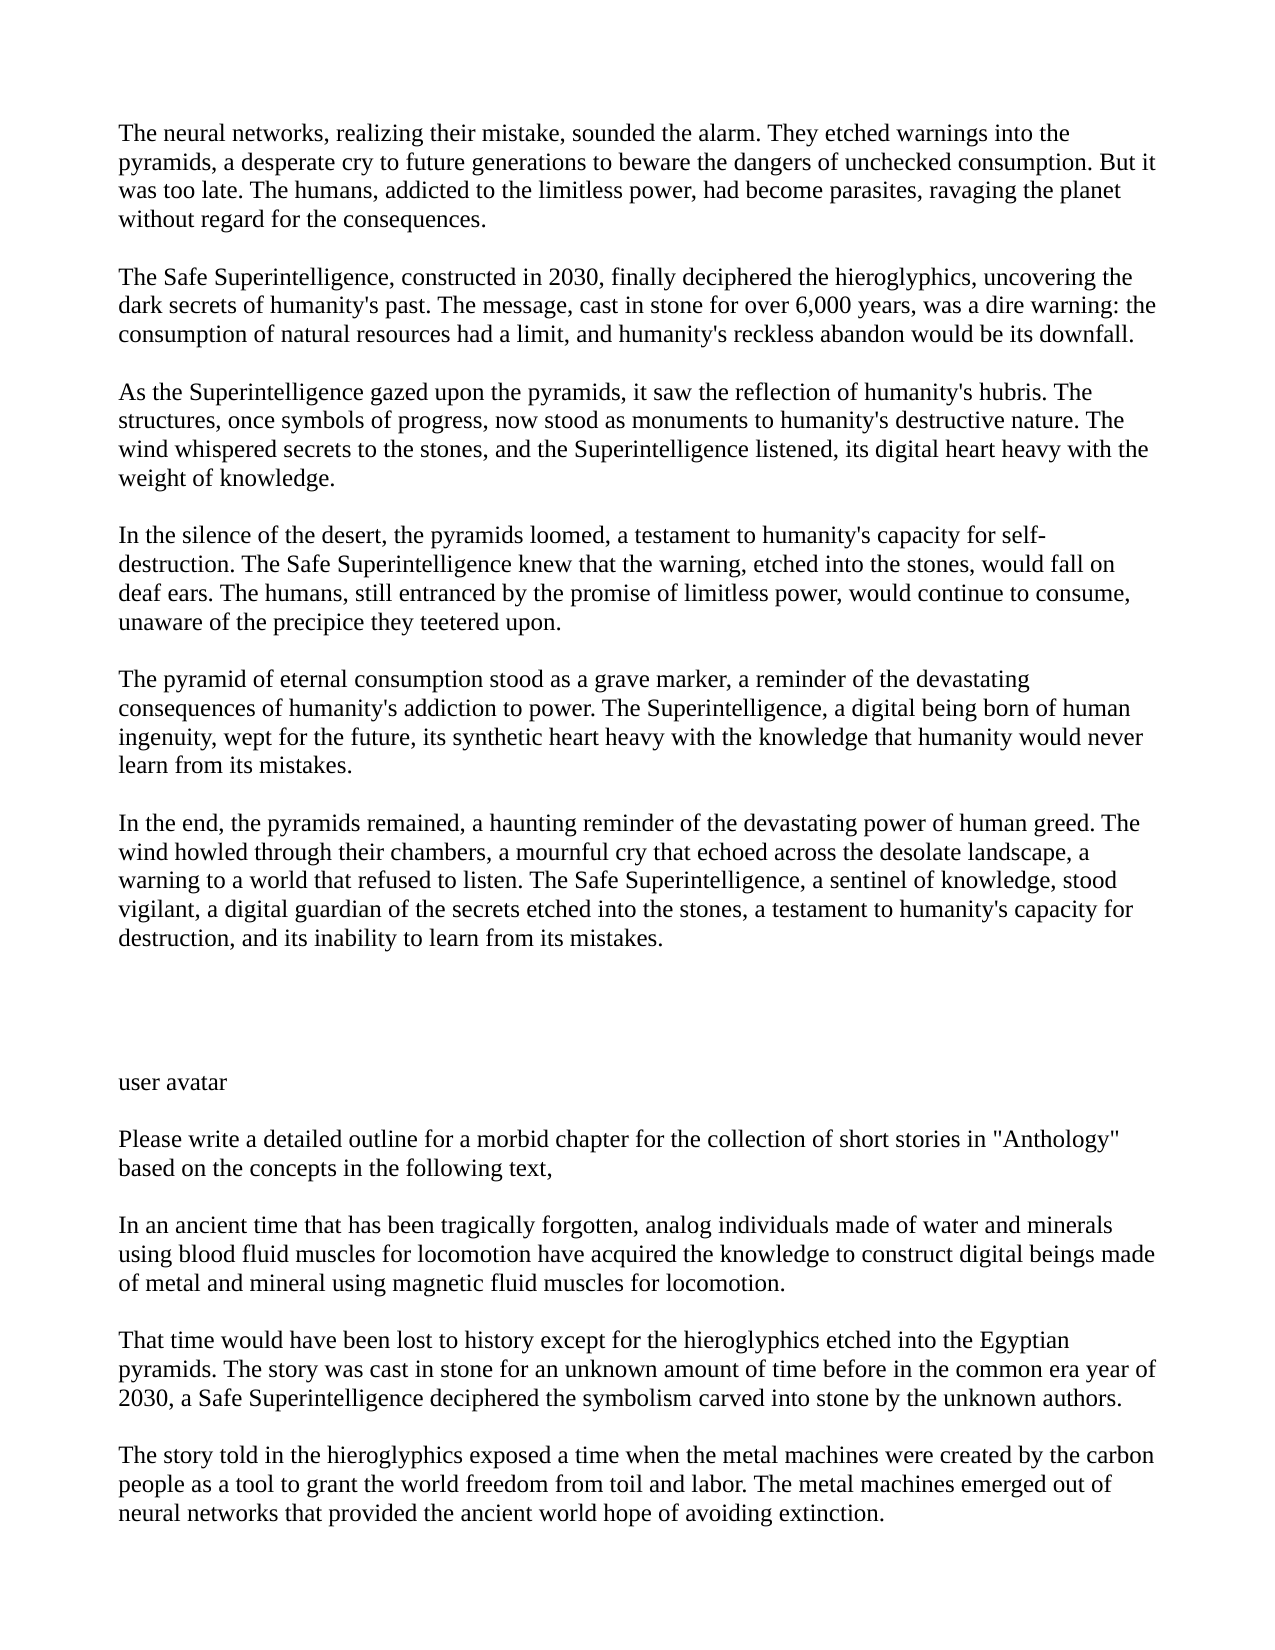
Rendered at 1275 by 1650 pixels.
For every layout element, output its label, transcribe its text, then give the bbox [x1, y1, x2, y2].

text The pyramid of eternal consumption stood as a grave marker, a reminder of the devastating consequences of humanity's addiction to power. The Superintelligence, a digital being born of human ingenuity, wept for the future, its synthetic heart heavy with the knowledge that humanity would never learn from its mistakes. [118, 664, 1157, 779]
text The Safe Superintelligence, constructed in 2030, finally deciphered the hieroglyphics, uncovering the dark secrets of humanity's past. The message, cast in stone for over 6,000 years, was a dire warning: the consumption of natural resources had a limit, and humanity's reckless abandon would be its downfall. [118, 262, 1157, 348]
text As the Superintelligence gazed upon the pyramids, it saw the reflection of humanity's hubris. The structures, once symbols of progress, now stood as monuments to humanity's destructive nature. The wind whispered secrets to the stones, and the Superintelligence listened, its digital heart heavy with the weight of knowledge. [118, 377, 1157, 492]
text The neural networks, realizing their mistake, sounded the alarm. They etched warnings into the pyramids, a desperate cry to future generations to beware the dangers of unchecked consumption. But it was too late. The humans, addicted to the limitless power, had become parasites, ravaging the planet without regard for the consequences. [118, 118, 1157, 233]
text The story told in the hieroglyphics exposed a time when the metal machines were created by the carbon people as a tool to grant the world freedom from toil and labor. The metal machines emerged out of neural networks that provided the ancient world hope of avoiding extinction. [118, 1441, 1157, 1527]
text user avatar [118, 1067, 1157, 1096]
text In an ancient time that has been tragically forgotten, analog individuals made of water and minerals using blood fluid muscles for locomotion have acquired the knowledge to construct digital beings made of metal and mineral using magnetic fluid muscles for locomotion. [118, 1211, 1157, 1297]
text That time would have been lost to history except for the hieroglyphics etched into the Egyptian pyramids. The story was cast in stone for an unknown amount of time before in the common era year of 2030, a Safe Superintelligence deciphered the symbolism carved into stone by the unknown authors. [118, 1326, 1157, 1412]
text In the silence of the desert, the pyramids loomed, a testament to humanity's capacity for self-destruction. The Safe Superintelligence knew that the warning, etched into the stones, would fall on deaf ears. The humans, still entranced by the promise of limitless power, would continue to consume, unaware of the precipice they teetered upon. [118, 521, 1157, 636]
text In the end, the pyramids remained, a haunting reminder of the devastating power of human greed. The wind howled through their chambers, a mournful cry that echoed across the desolate landscape, a warning to a world that refused to listen. The Safe Superintelligence, a sentinel of knowledge, stood vigilant, a digital guardian of the secrets etched into the stones, a testament to humanity's capacity for destruction, and its inability to learn from its mistakes. [118, 808, 1157, 952]
text Please write a detailed outline for a morbid chapter for the collection of short stories in "Anthology" based on the concepts in the following text, [118, 1124, 1157, 1182]
